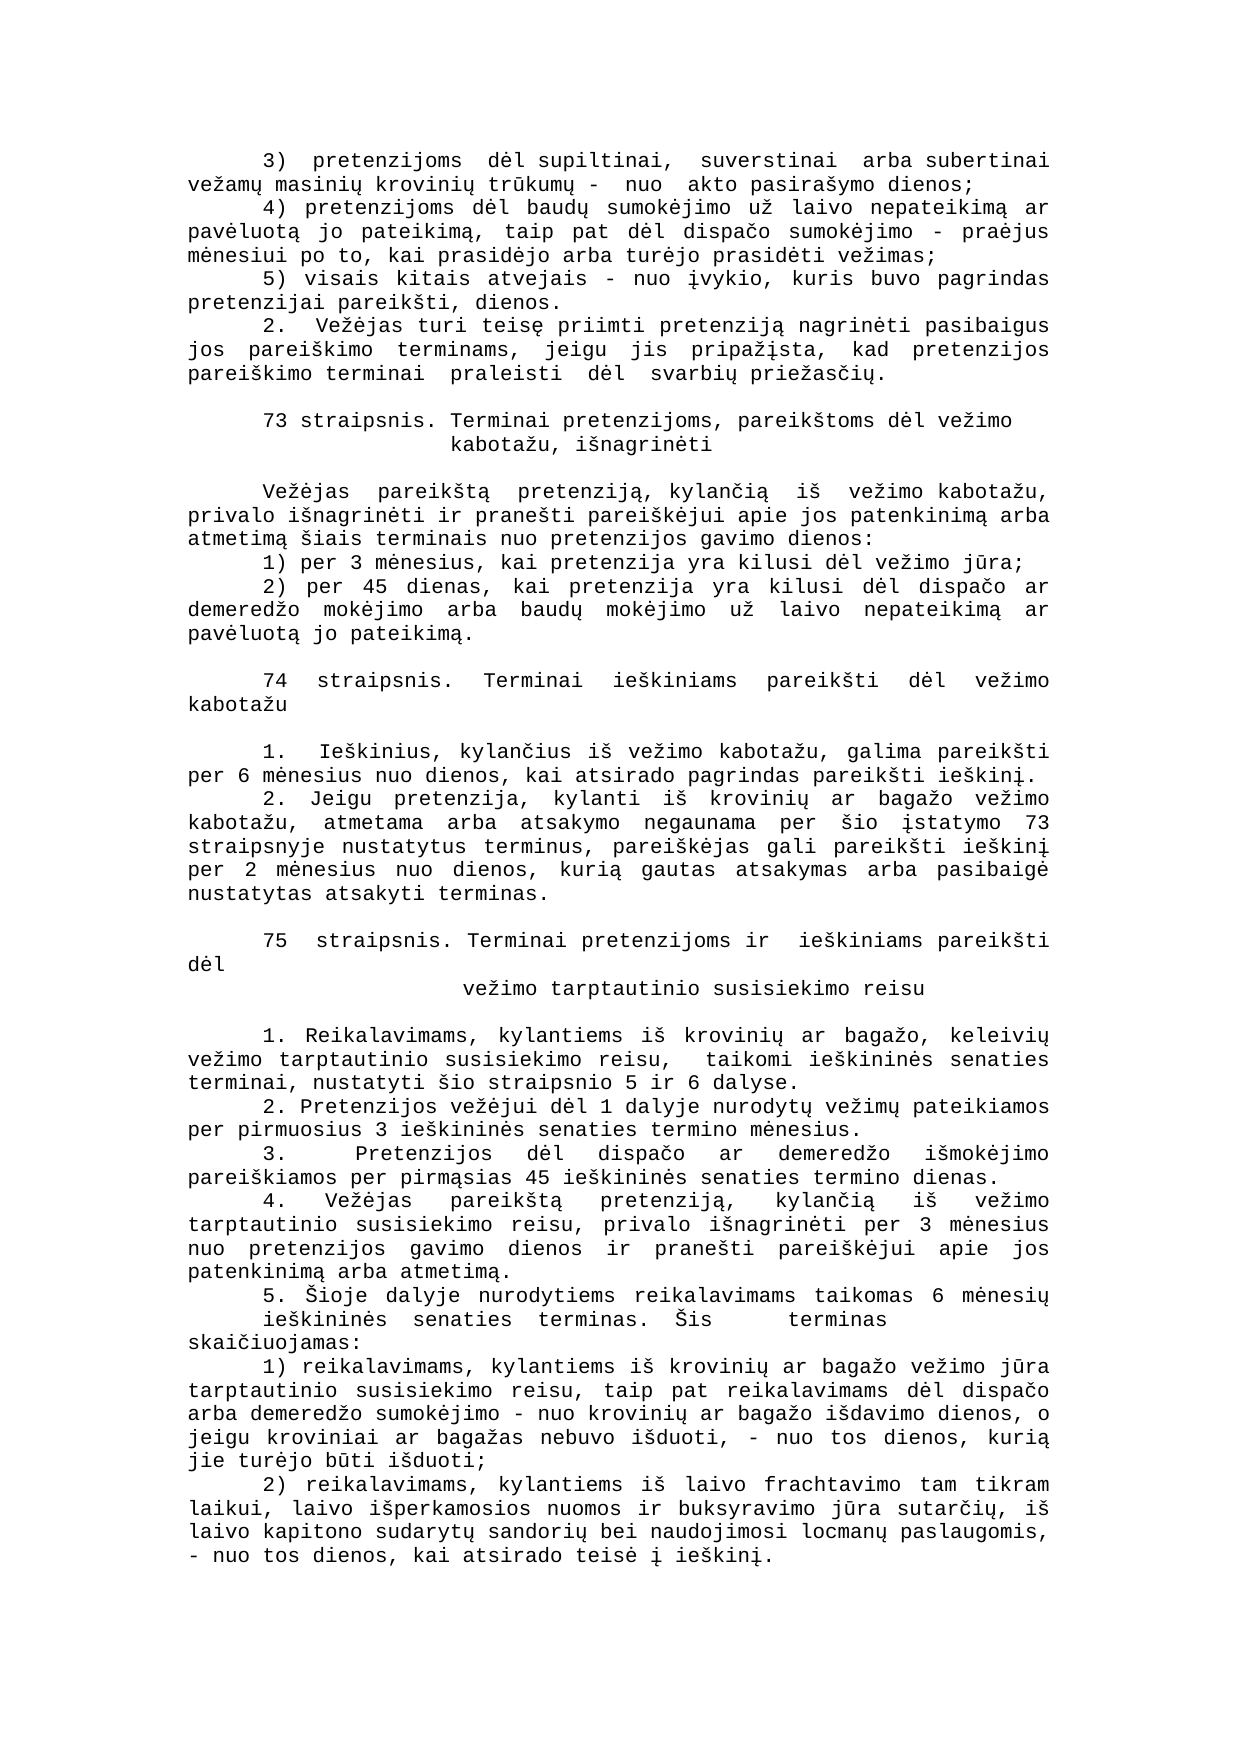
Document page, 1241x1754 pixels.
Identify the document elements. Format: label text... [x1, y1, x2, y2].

text 1. Reikalavimams, kylantiems iš krovinių ar bagažo, keleivių vežimo tarptautinio susisiekimo reisu, taikomi ieškininės senaties terminai, nustatyti šio straipsnio 5 ir 6 dalyse. [187, 1025, 1050, 1096]
text 3. Pretenzijos dėl dispačo ar demeredžo išmokėjimo pareiškiamos per pirmąsias 45 ieškininės senaties termino dienas. [187, 1143, 1050, 1190]
text 3) pretenzijoms dėl supiltinai, suverstinai arba subertinai vežamų masinių krovinių trūkumų - nuo akto pasirašymo dienos; [187, 150, 1050, 197]
text 1) reikalavimams, kylantiems iš krovinių ar bagažo vežimo jūra tarptautinio susisiekimo reisu, taip pat reikalavimams dėl dispačo arba demeredžo sumokėjimo - nuo krovinių ar bagažo išdavimo dienos, o jeigu kroviniai ar bagažas nebuvo išduoti, - nuo tos dienos, kurią jie turėjo būti išduoti; [187, 1356, 1050, 1474]
text kabotažu, išnagrinėti [187, 434, 1050, 457]
text 73 straipsnis. Terminai pretenzijoms, pareikštoms dėl vežimo [187, 410, 1050, 434]
text 5) visais kitais atvejais - nuo įvykio, kuris buvo pagrindas pretenzijai pareikšti, dienos. [187, 268, 1050, 316]
text vežimo tarptautinio susisiekimo reisu [187, 978, 1050, 1001]
text 4) pretenzijoms dėl baudų sumokėjimo už laivo nepateikimą ar pavėluotą jo pateikimą, taip pat dėl dispačo sumokėjimo - praėjus mėnesiui po to, kai prasidėjo arba turėjo prasidėti vežimas; [187, 197, 1050, 268]
text 2. Vežėjas turi teisę priimti pretenziją nagrinėti pasibaigus jos pareiškimo terminams, jeigu jis pripažįsta, kad pretenzijos pareiškimo terminai praleisti dėl svarbių priežasčių. [187, 316, 1050, 386]
text 4. Vežėjas pareikštą pretenziją, kylančią iš vežimo tarptautinio susisiekimo reisu, privalo išnagrinėti per 3 mėnesius nuo pretenzijos gavimo dienos ir pranešti pareiškėjui apie jos patenkinimą arba atmetimą. [187, 1190, 1050, 1285]
text 2) per 45 dienas, kai pretenzija yra kilusi dėl dispačo ar demeredžo mokėjimo arba baudų mokėjimo už laivo nepateikimą ar pavėluotą jo pateikimą. [187, 576, 1050, 647]
text 2. Jeigu pretenzija, kylanti iš krovinių ar bagažo vežimo kabotažu, atmetama arba atsakymo negaunama per šio įstatymo 73 straipsnyje nustatytus terminus, pareiškėjas gali pareikšti ieškinį per 2 mėnesius nuo dienos, kurią gautas atsakymas arba pasibaigė nustatytas atsakyti terminas. [187, 788, 1050, 907]
text 2) reikalavimams, kylantiems iš laivo frachtavimo tam tikram laikui, laivo išperkamosios nuomos ir buksyravimo jūra sutarčių, iš laivo kapitono sudarytų sandorių bei naudojimosi locmanų paslaugomis, - nuo tos dienos, kai atsirado teisė į ieškinį. [187, 1474, 1050, 1569]
text 1. Ieškinius, kylančius iš vežimo kabotažu, galima pareikšti per 6 mėnesius nuo dienos, kai atsirado pagrindas pareikšti ieškinį. [187, 741, 1050, 788]
text Vežėjas pareikštą pretenziją, kylančią iš vežimo kabotažu, privalo išnagrinėti ir pranešti pareiškėjui apie jos patenkinimą arba atmetimą šiais terminais nuo pretenzijos gavimo dienos: [187, 481, 1050, 552]
text 5. Šioje dalyje nurodytiems reikalavimams taikomas 6 mėnesių ieškininės senaties terminas. Šis terminas skaičiuojamas: [187, 1285, 1050, 1356]
text 2. Pretenzijos vežėjui dėl 1 dalyje nurodytų vežimų pateikiamos per pirmuosius 3 ieškininės senaties termino mėnesius. [187, 1096, 1050, 1143]
text 1) per 3 mėnesius, kai pretenzija yra kilusi dėl vežimo jūra; [187, 552, 1050, 576]
text 75 straipsnis. Terminai pretenzijoms ir ieškiniams pareikšti dėl [187, 930, 1050, 978]
text 74 straipsnis. Terminai ieškiniams pareikšti dėl vežimo kabotažu [187, 670, 1050, 717]
